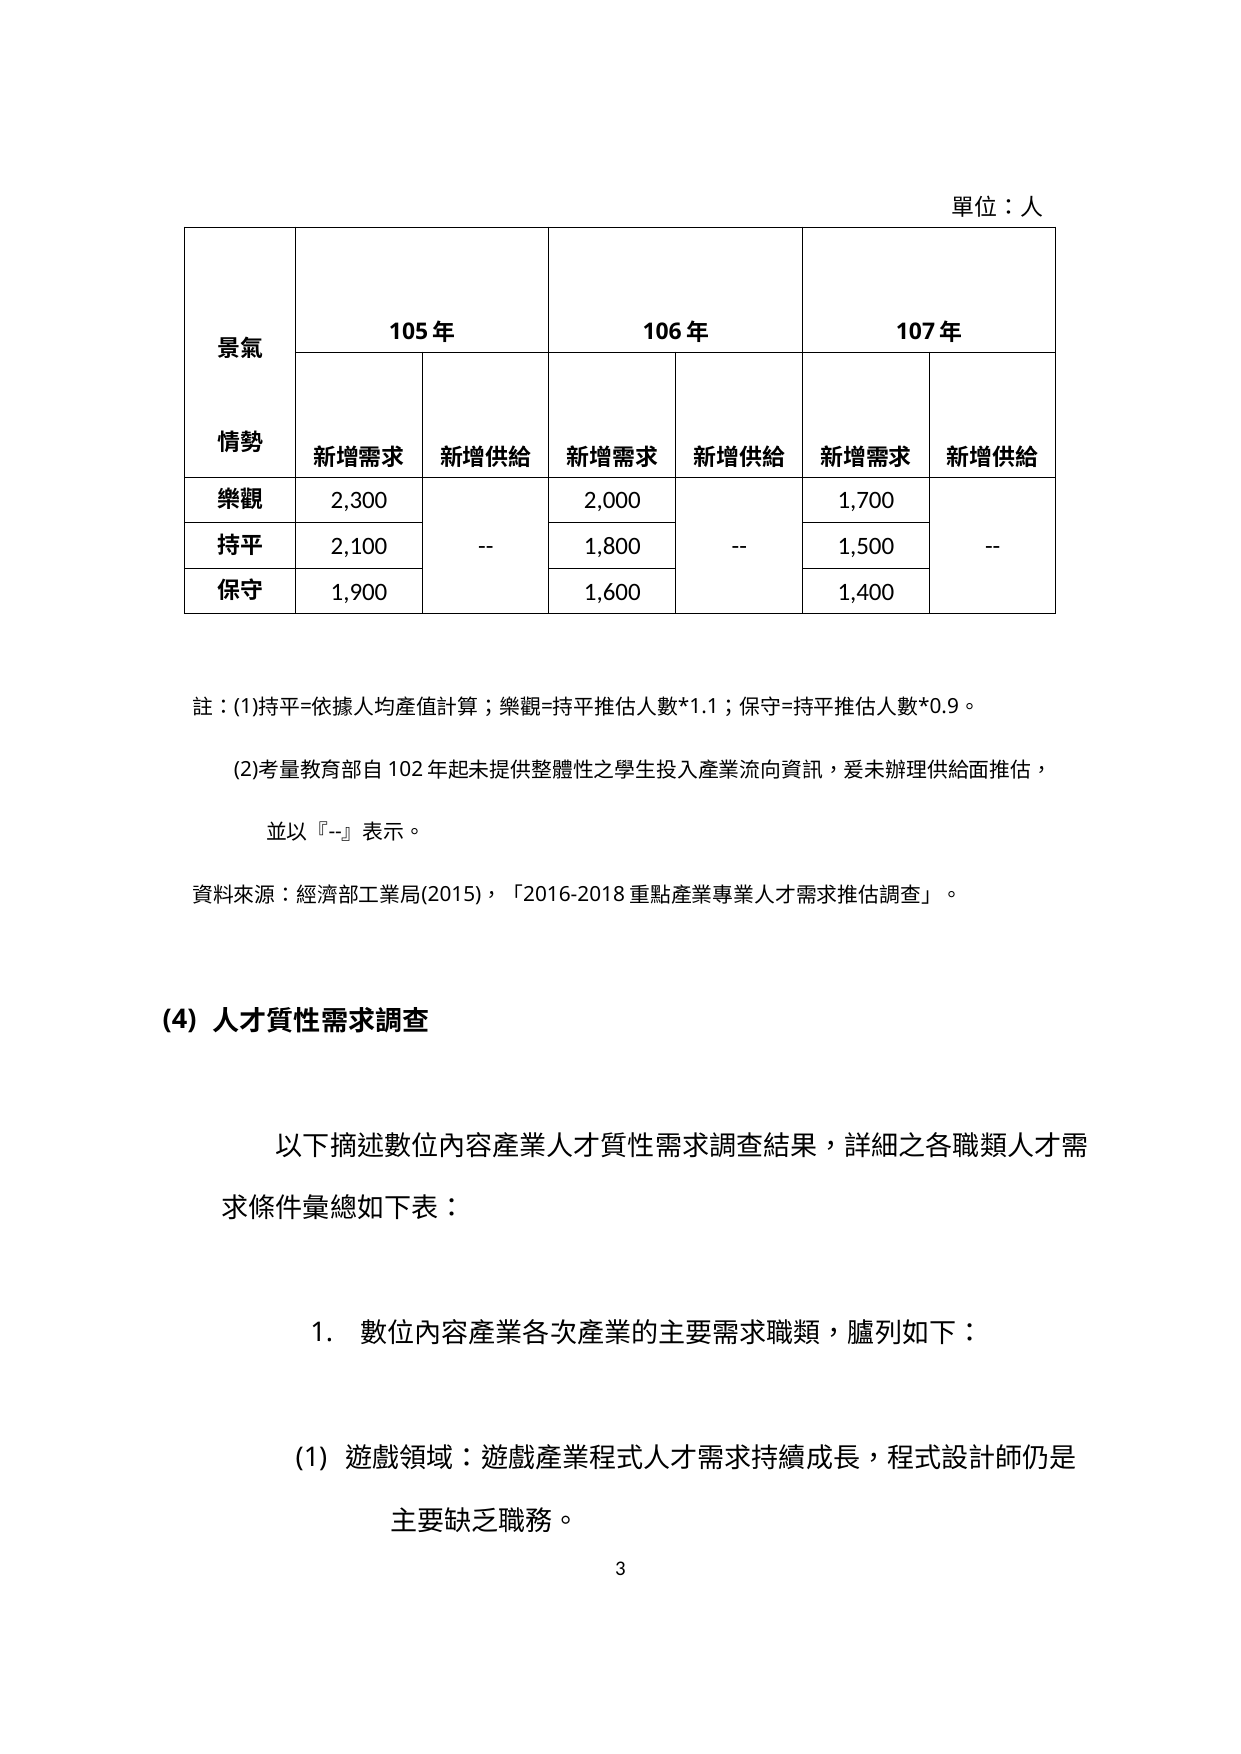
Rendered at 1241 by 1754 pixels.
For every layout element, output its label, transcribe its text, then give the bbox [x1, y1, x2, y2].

table_cell 保守 [185, 569, 295, 613]
table_cell 新增供給 [423, 353, 548, 477]
table_cell 新增需求 [803, 353, 929, 477]
table_header 107年 [803, 228, 1055, 352]
table_cell 1,800 [549, 523, 675, 568]
table_cell 新增供給 [676, 353, 802, 477]
list 人才質性需求調查 [162, 977, 1092, 1039]
list 數位內容產業各次產業的主要需求職類，臚列如下： [310, 1289, 1092, 1352]
table_cell 1,400 [803, 569, 929, 613]
table_header 106年 [549, 228, 802, 352]
text 資料來源：經濟部工業局(2015)，「2016-2018重點產業專業人才需求推估調查」。 [192, 852, 1063, 914]
table_cell 新增需求 [549, 353, 675, 477]
table_cell 樂觀 [185, 478, 295, 522]
table_cell -- [676, 478, 802, 613]
text (2)考量教育部自102年起未提供整體性之學生投入產業流向資訊，爰未辦理供給面推估，並以『--』表示。 [192, 727, 1063, 852]
table_cell 1,900 [296, 569, 422, 613]
list 遊戲領域：遊戲產業程式人才需求持續成長，程式設計師仍是主要缺乏職務。 [295, 1414, 1092, 1539]
table_cell 1,500 [803, 523, 929, 568]
table_header 景氣 情勢 [185, 228, 295, 477]
table_cell 新增供給 [930, 353, 1055, 477]
table_cell 2,300 [296, 478, 422, 522]
text 以下摘述數位內容產業人才質性需求調查結果，詳細之各職類人才需求條件彙總如下表： [221, 1102, 1092, 1227]
table_cell 持平 [185, 523, 295, 568]
table_cell 新增需求 [296, 353, 422, 477]
table_cell 1,700 [803, 478, 929, 522]
table_cell 2,100 [296, 523, 422, 568]
table_header 105年 [296, 228, 548, 352]
text 註：(1)持平=依據人均產值計算；樂觀=持平推估人數*1.1；保守=持平推估人數*0.9。 [192, 664, 1063, 727]
text 單位：人 [213, 164, 1042, 227]
table_cell -- [423, 478, 548, 613]
table_cell -- [930, 478, 1055, 613]
table_cell 2,000 [549, 478, 675, 522]
table_cell 1,600 [549, 569, 675, 613]
